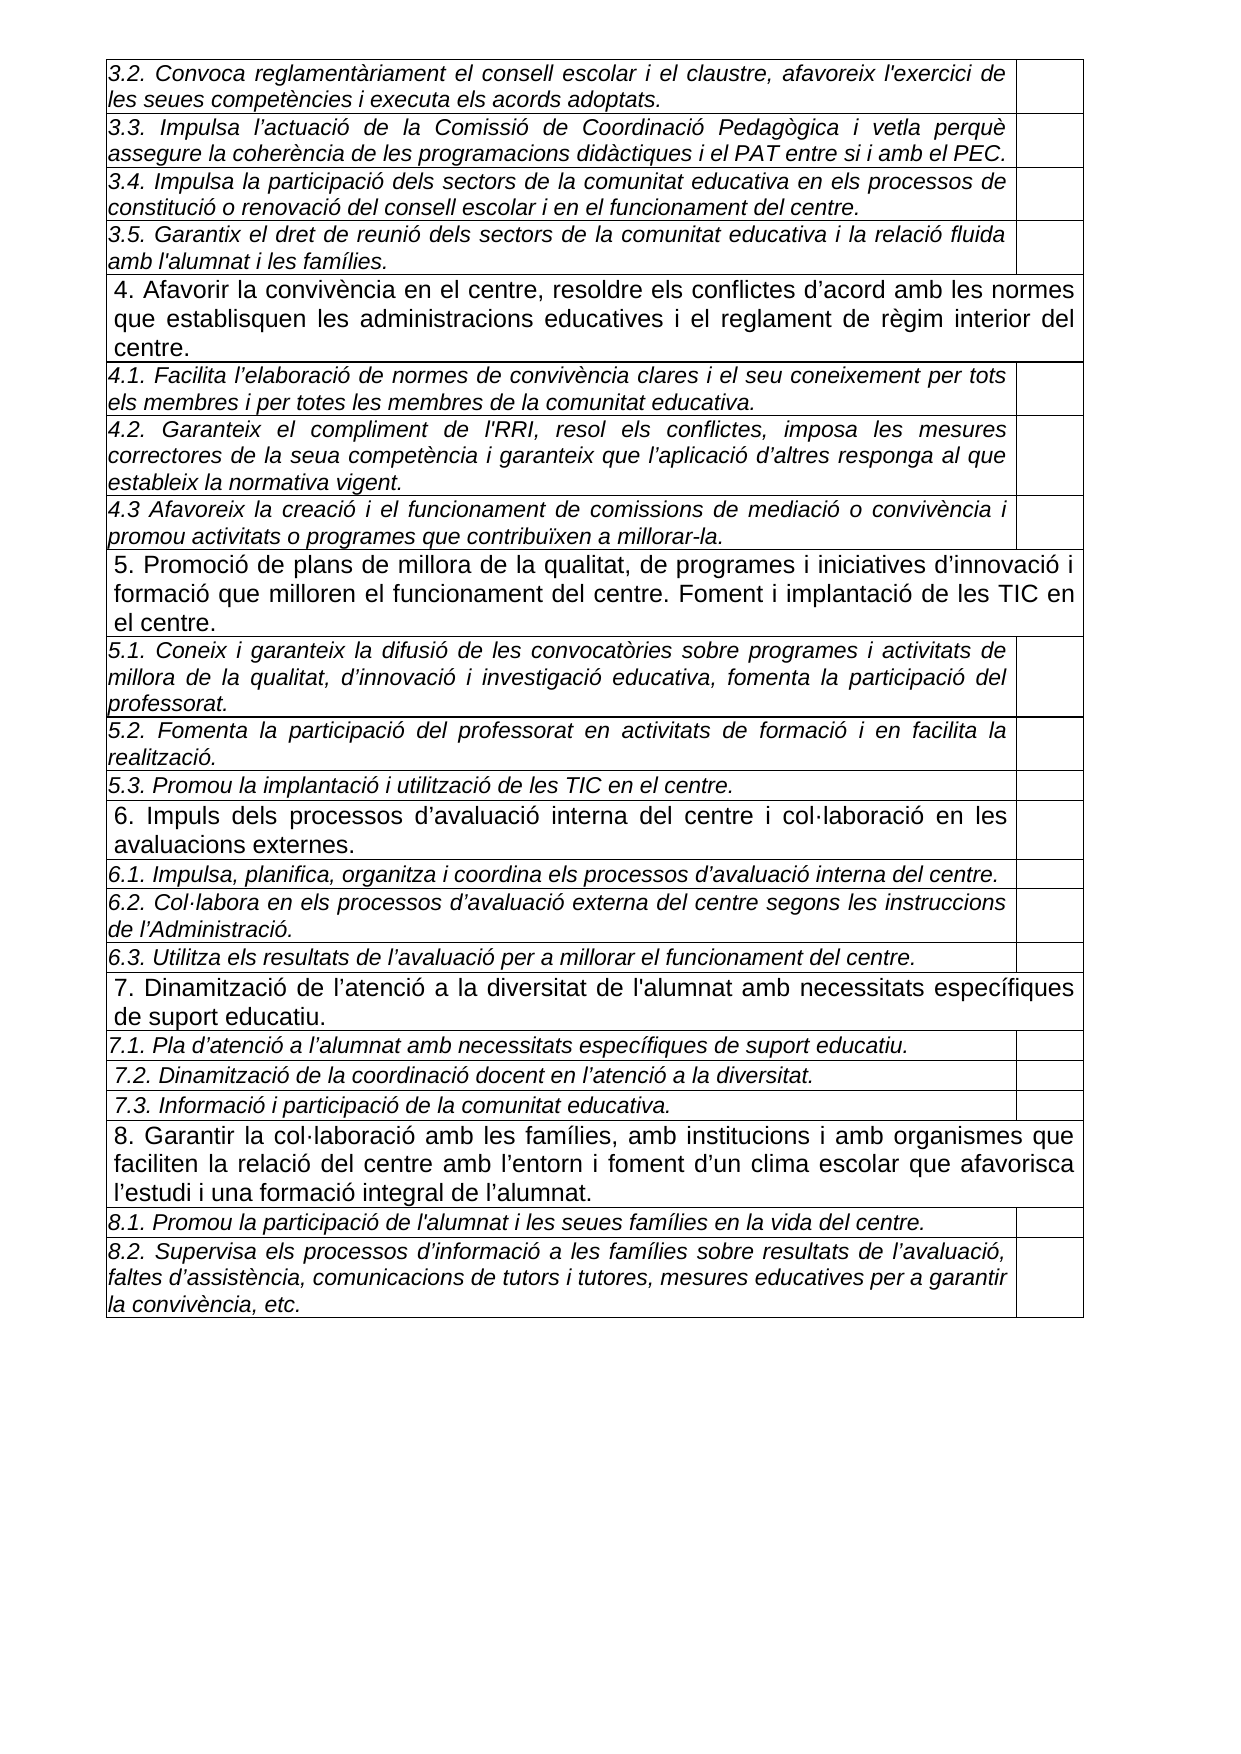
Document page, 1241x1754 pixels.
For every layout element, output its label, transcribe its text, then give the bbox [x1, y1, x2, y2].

table_cell [1017, 114, 1083, 167]
table_cell [1017, 1208, 1083, 1237]
table_cell [1017, 718, 1083, 770]
table_cell [1017, 801, 1083, 858]
table_cell [1017, 943, 1083, 972]
table_cell 5. Promoció de plans de millora de la qualitat, de programes i iniciatives d’innovació i formació que milloren el funcionament del centre. Foment i implantació de les TIC en el centre. [107, 550, 1083, 636]
table_cell 3.2. Convoca reglamentàriament el consell escolar i el claustre, afavoreix l'exercici de les seues competències i executa els acords adoptats. [107, 60, 1016, 113]
table_cell [1017, 860, 1083, 888]
table_cell 4.1. Facilita l’elaboració de normes de convivència clares i el seu coneixement per tots els membres i per totes les membres de la comunitat educativa. [107, 363, 1016, 415]
table_cell 4. Afavorir la convivència en el centre, resoldre els conflictes d’acord amb les normes que establisquen les administracions educatives i el reglament de règim interior del centre. [107, 275, 1083, 361]
table_cell 6.3. Utilitza els resultats de l’avaluació per a millorar el funcionament del centre. [107, 943, 1016, 972]
table_cell 7.2. Dinamització de la coordinació docent en l’atenció a la diversitat. [107, 1061, 1016, 1090]
table_cell 3.5. Garantix el dret de reunió dels sectors de la comunitat educativa i la relació fluida amb l'alumnat i les famílies. [107, 221, 1016, 274]
table_cell 8.1. Promou la participació de l'alumnat i les seues famílies en la vida del centre. [107, 1208, 1016, 1237]
table_cell 7. Dinamització de l’atenció a la diversitat de l'alumnat amb necessitats específiques de suport educatiu. [107, 973, 1083, 1030]
table_cell 7.1. Pla d’atenció a l’alumnat amb necessitats específiques de suport educatiu. [107, 1031, 1016, 1060]
table_cell 5.2. Fomenta la participació del professorat en activitats de formació i en facilita la realització. [107, 718, 1016, 770]
table_cell 8.2. Supervisa els processos d’informació a les famílies sobre resultats de l’avaluació, faltes d’assistència, comunicacions de tutors i tutores, mesures educatives per a garantir la convivència, etc. [107, 1238, 1016, 1317]
table_cell 8. Garantir la col·laboració amb les famílies, amb institucions i amb organismes que faciliten la relació del centre amb l’entorn i foment d’un clima escolar que afavorisca l’estudi i una formació integral de l’alumnat. [107, 1121, 1083, 1207]
table_cell [1017, 889, 1083, 942]
table_cell [1017, 60, 1083, 113]
table_cell 5.3. Promou la implantació i utilització de les TIC en el centre. [107, 771, 1016, 800]
table_cell 4.2. Garanteix el compliment de l'RRI, resol els conflictes, imposa les mesures correctores de la seua competència i garanteix que l’aplicació d’altres responga al que estableix la normativa vigent. [107, 416, 1016, 495]
table_cell 7.3. Informació i participació de la comunitat educativa. [107, 1091, 1016, 1120]
table_cell [1017, 416, 1083, 495]
table_cell [1017, 363, 1083, 415]
table_cell [1017, 1031, 1083, 1060]
table_cell [1017, 1238, 1083, 1317]
table_cell 5.1. Coneix i garanteix la difusió de les convocatòries sobre programes i activitats de millora de la qualitat, d’innovació i investigació educativa, fomenta la participació del professorat. [107, 637, 1016, 716]
table_cell 6. Impuls dels processos d’avaluació interna del centre i col·laboració en les avaluacions externes. [107, 801, 1016, 858]
table_cell [1017, 496, 1083, 549]
table_cell 6.2. Col·labora en els processos d’avaluació externa del centre segons les instruccions de l’Administració. [107, 889, 1016, 942]
table_cell 4.3 Afavoreix la creació i el funcionament de comissions de mediació o convivència i promou activitats o programes que contribuïxen a millorar-la. [107, 496, 1016, 549]
table_cell [1017, 771, 1083, 800]
table_cell 3.3. Impulsa l’actuació de la Comissió de Coordinació Pedagògica i vetla perquè assegure la coherència de les programacions didàctiques i el PAT entre si i amb el PEC. [107, 114, 1016, 167]
table_cell 6.1. Impulsa, planifica, organitza i coordina els processos d’avaluació interna del centre. [107, 860, 1016, 888]
table_cell [1017, 221, 1083, 274]
table_cell [1017, 1091, 1083, 1120]
table_cell [1017, 637, 1083, 716]
table_cell [1017, 1061, 1083, 1090]
table_cell [1017, 168, 1083, 220]
table_cell 3.4. Impulsa la participació dels sectors de la comunitat educativa en els processos de constitució o renovació del consell escolar i en el funcionament del centre. [107, 168, 1016, 220]
